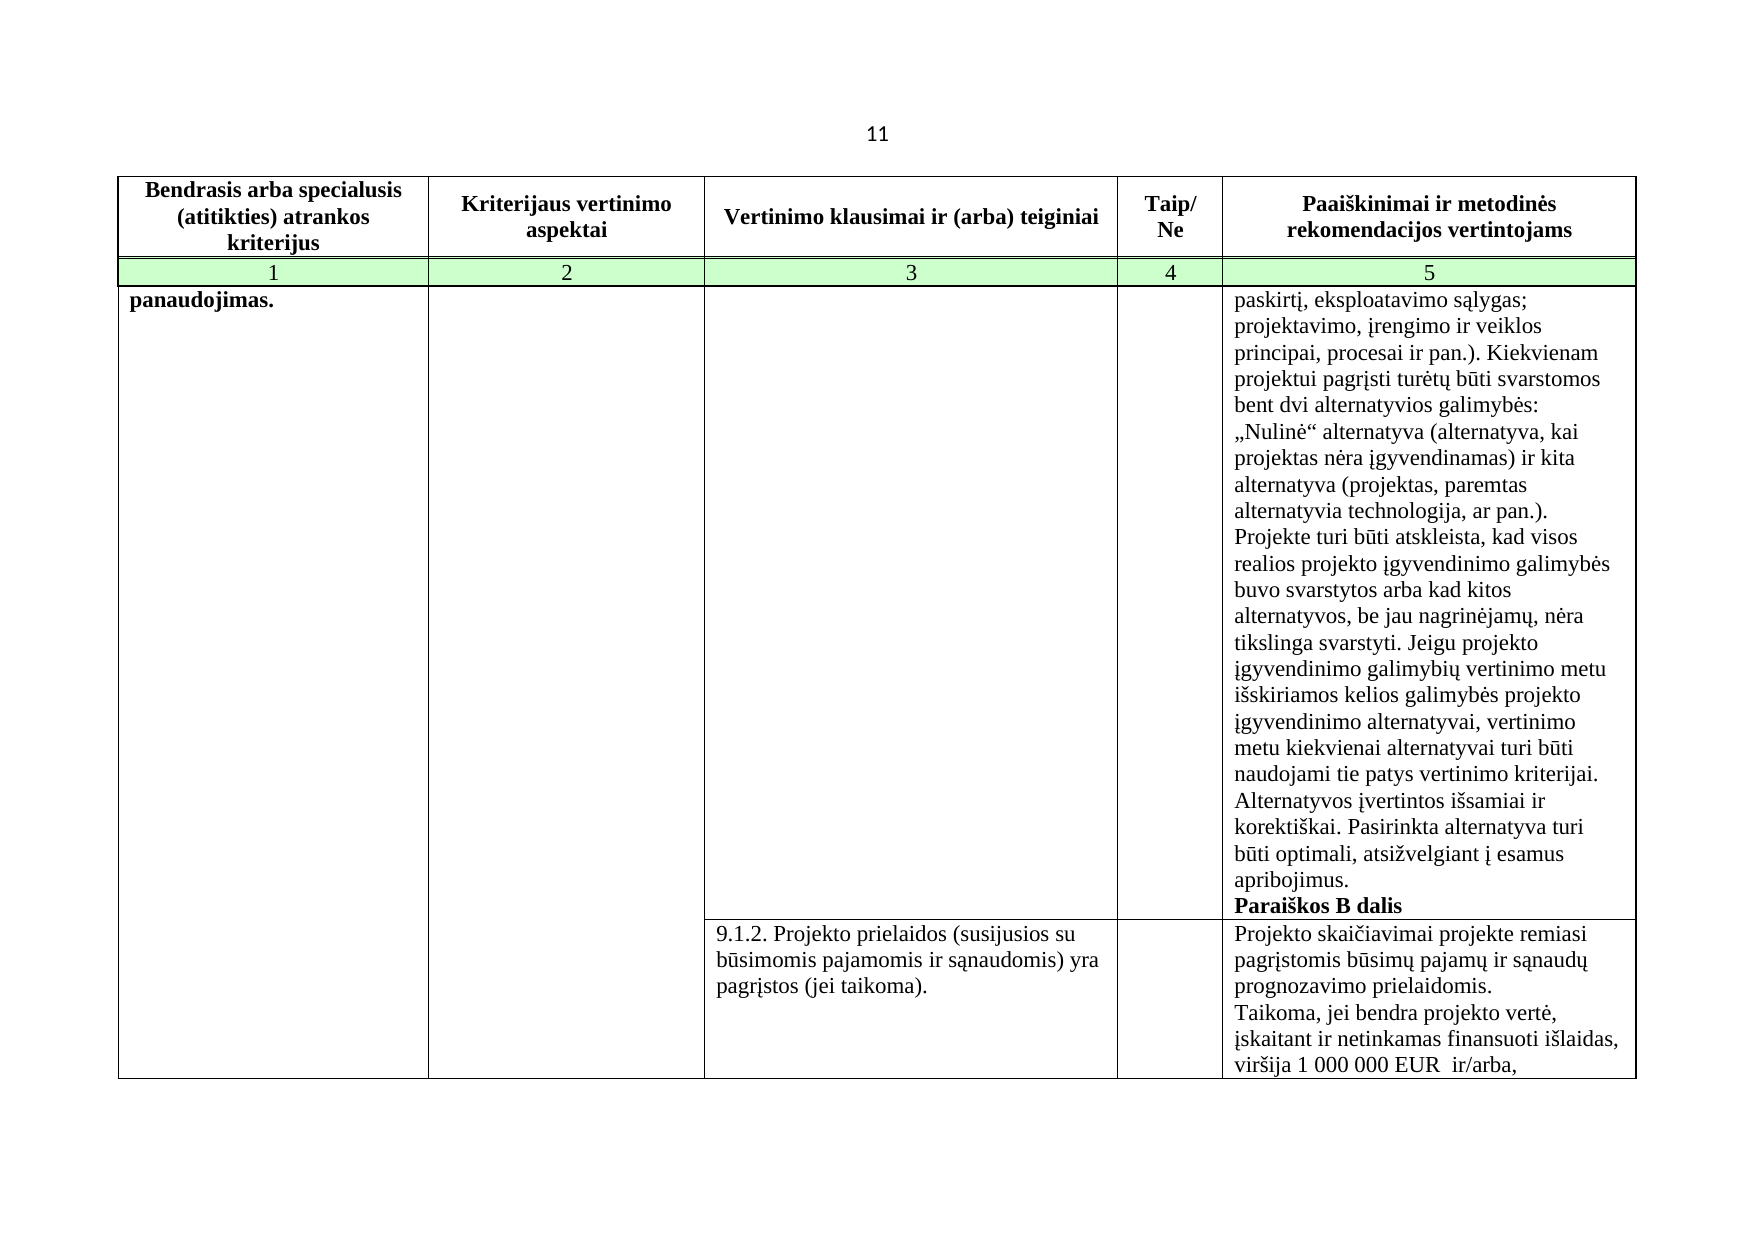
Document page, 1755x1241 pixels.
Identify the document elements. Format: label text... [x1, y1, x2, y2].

table_cell 3 [705, 259, 1117, 285]
table_header Vertinimo klausimai ir (arba) teiginiai [705, 177, 1117, 256]
table_cell [429, 287, 704, 1078]
table_header Kriterijaus vertinimo aspektai [429, 177, 704, 256]
table_cell paskirtį, eksploatavimo sąlygas; projektavimo, įrengimo ir veiklos principai, procesai ir pan.). Kiekvienam projektui pagrįsti turėtų būti svarstomos bent dvi alternatyvios galimybės: „Nulinė“ alternatyva (alternatyva, kai projektas nėra įgyvendinamas) ir kita alternatyva (projektas, paremtas alternatyvia technologija, ar pan.). Projekte turi būti atskleista, kad visos realios projekto įgyvendinimo galimybės buvo svarstytos arba kad kitos alternatyvos, be jau nagrinėjamų, nėra tikslinga svarstyti. Jeigu projekto įgyvendinimo galimybių vertinimo metu išskiriamos kelios galimybės projekto įgyvendinimo alternatyvai, vertinimo metu kiekvienai alternatyvai turi būti naudojami tie patys vertinimo kriterijai. Alternatyvos įvertintos išsamiai ir korektiškai. Pasirinkta alternatyva turi būti optimali, atsižvelgiant į esamus apribojimus. Paraiškos B dalis [1223, 287, 1635, 919]
table_cell 9.1.2. Projekto prielaidos (susijusios su būsimomis pajamomis ir sąnaudomis) yra pagrįstos (jei taikoma). [705, 920, 1117, 1078]
table_cell Projekto skaičiavimai projekte remiasi pagrįstomis būsimų pajamų ir sąnaudų prognozavimo prielaidomis. Taikoma, jei bendra projekto vertė, įskaitant ir netinkamas finansuoti išlaidas, viršija 1 000 000 EUR ir/arba, [1223, 920, 1635, 1078]
table_cell 2 [429, 259, 704, 285]
table_header Taip/ Ne [1118, 177, 1222, 256]
table_cell [705, 287, 1117, 919]
table_cell [1118, 920, 1222, 1078]
table_cell 1 [119, 259, 428, 285]
table_cell 4 [1118, 259, 1222, 285]
table_header Paaiškinimai ir metodinės rekomendacijos vertintojams [1223, 177, 1635, 256]
table_cell [1118, 287, 1222, 919]
table_header Bendrasis arba specialusis (atitikties) atrankos kriterijus [119, 177, 428, 256]
table_cell 5 [1223, 259, 1635, 285]
table_cell panaudojimas. [119, 287, 428, 1078]
